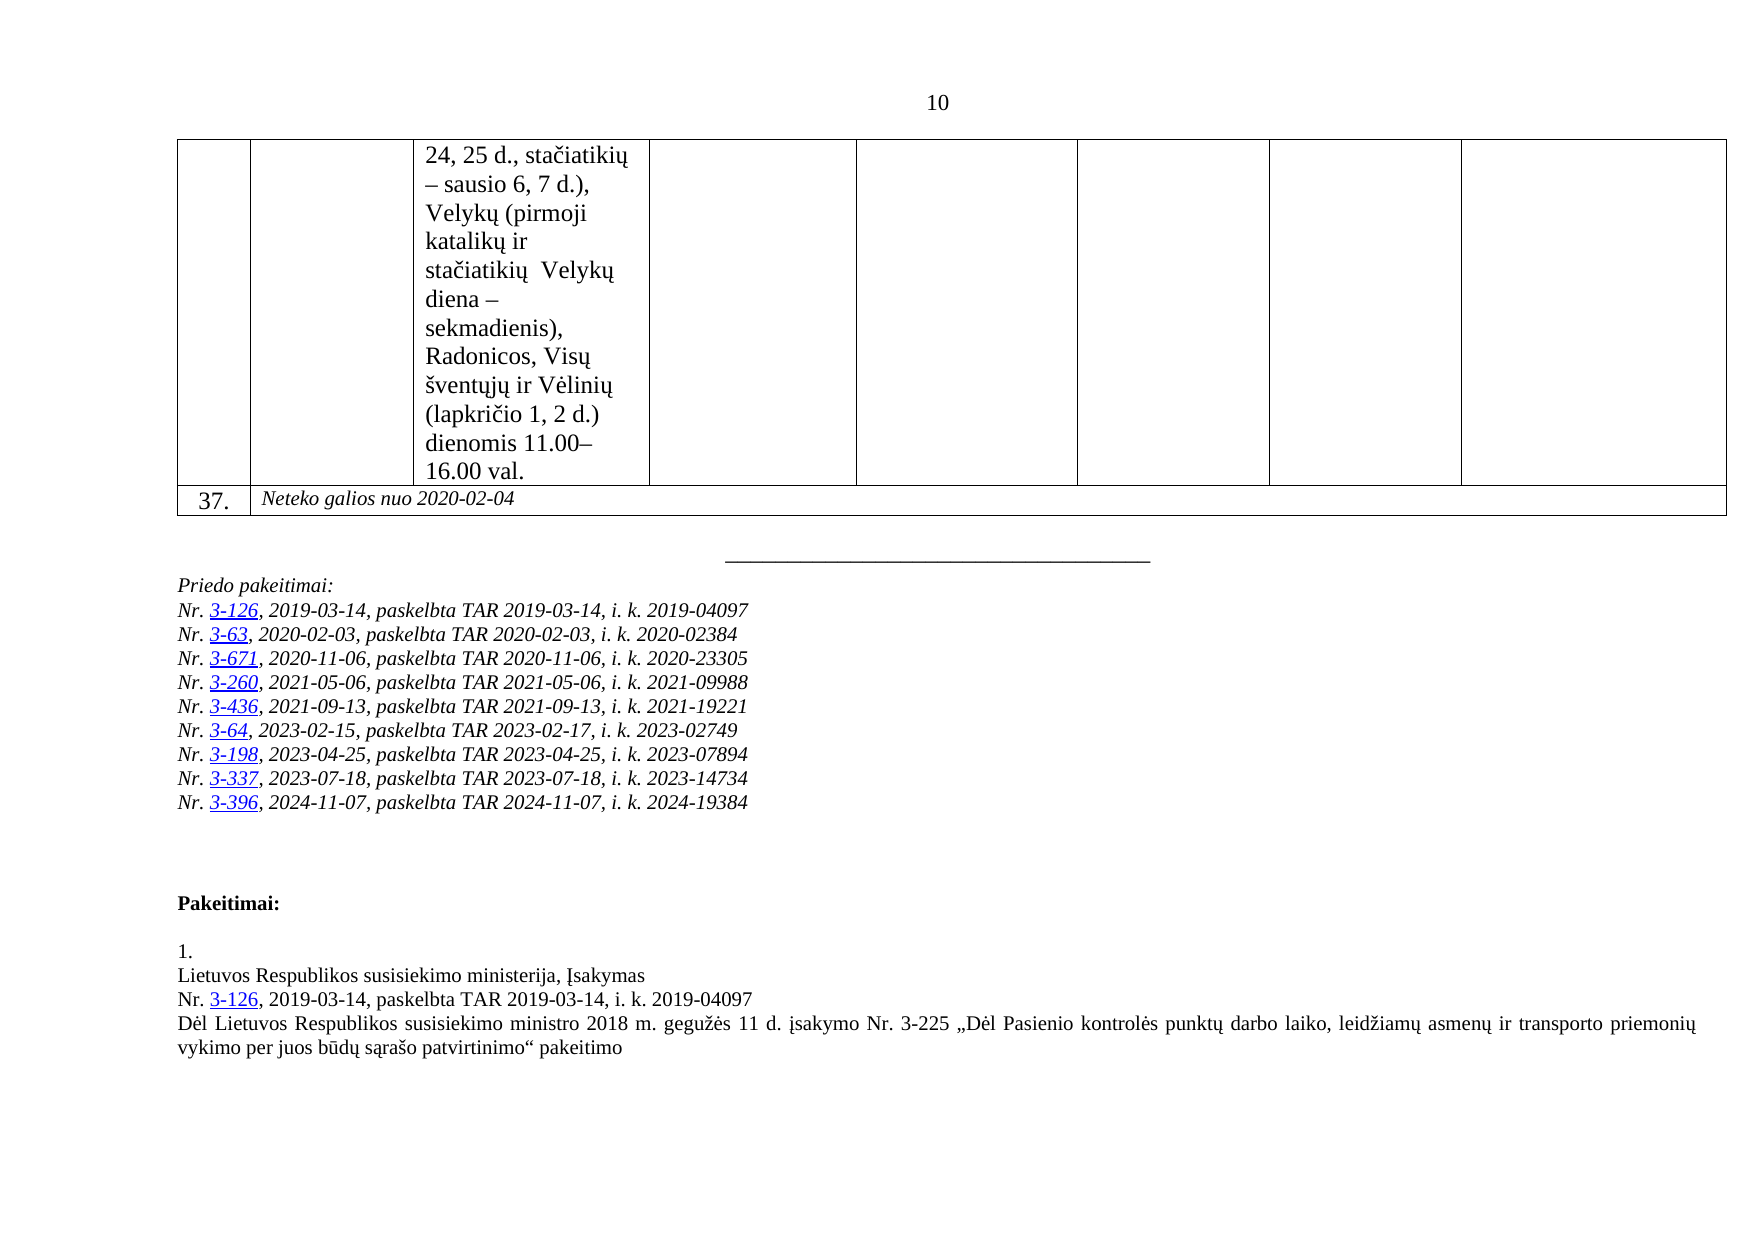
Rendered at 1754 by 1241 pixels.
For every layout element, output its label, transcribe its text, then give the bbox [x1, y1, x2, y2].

text Nr. 3-126, 2019-03-14, paskelbta TAR 2019-03-14, i. k. 2019-04097 [177, 987, 1698, 1011]
table_cell Neteko galios nuo 2020-02-04 [251, 486, 1726, 515]
text Pakeitimai: [177, 891, 1698, 915]
table_cell 24, 25 d., stačiatikių – sausio 6, 7 d.), Velykų (pirmoji katalikų ir stačiatikių Velykų diena – sekmadienis), Radonicos, Visų šventųjų ir Vėlinių (lapkričio 1, 2 d.) dienomis 11.00–16.00 val. [414, 140, 649, 485]
table_cell [857, 140, 1077, 485]
table_cell [1462, 140, 1726, 485]
text 1. [177, 939, 1698, 963]
table_cell [178, 140, 250, 485]
text Nr. 3-337, 2023-07-18, paskelbta TAR 2023-07-18, i. k. 2023-14734 [177, 766, 1698, 790]
text –––––––––––––––––––––––––––––––––– [177, 545, 1698, 573]
text Dėl Lietuvos Respublikos susisiekimo ministro 2018 m. gegužės 11 d. įsakymo Nr. 3-225 „Dėl Pasienio kontrolės punktų darbo laiko, leidžiamų asmenų ir transporto priemonių vykimo per juos būdų sąrašo patvirtinimo“ pakeitimo [177, 1011, 1698, 1059]
table_cell [1270, 140, 1461, 485]
text Lietuvos Respublikos susisiekimo ministerija, Įsakymas [177, 963, 1698, 987]
text Nr. 3-260, 2021-05-06, paskelbta TAR 2021-05-06, i. k. 2021-09988 [177, 670, 1698, 694]
text Nr. 3-396, 2024-11-07, paskelbta TAR 2024-11-07, i. k. 2024-19384 [177, 790, 1698, 814]
text Nr. 3-436, 2021-09-13, paskelbta TAR 2021-09-13, i. k. 2021-19221 [177, 694, 1698, 718]
table_cell [251, 140, 413, 485]
table_cell [650, 140, 856, 485]
table_cell 37. [178, 486, 250, 515]
text Nr. 3-671, 2020-11-06, paskelbta TAR 2020-11-06, i. k. 2020-23305 [177, 646, 1698, 670]
text Nr. 3-126, 2019-03-14, paskelbta TAR 2019-03-14, i. k. 2019-04097 [177, 597, 1698, 622]
text Nr. 3-64, 2023-02-15, paskelbta TAR 2023-02-17, i. k. 2023-02749 [177, 718, 1698, 742]
table_cell [1078, 140, 1269, 485]
text Nr. 3-198, 2023-04-25, paskelbta TAR 2023-04-25, i. k. 2023-07894 [177, 742, 1698, 766]
text Nr. 3-63, 2020-02-03, paskelbta TAR 2020-02-03, i. k. 2020-02384 [177, 622, 1698, 646]
text Priedo pakeitimai: [177, 573, 1698, 597]
